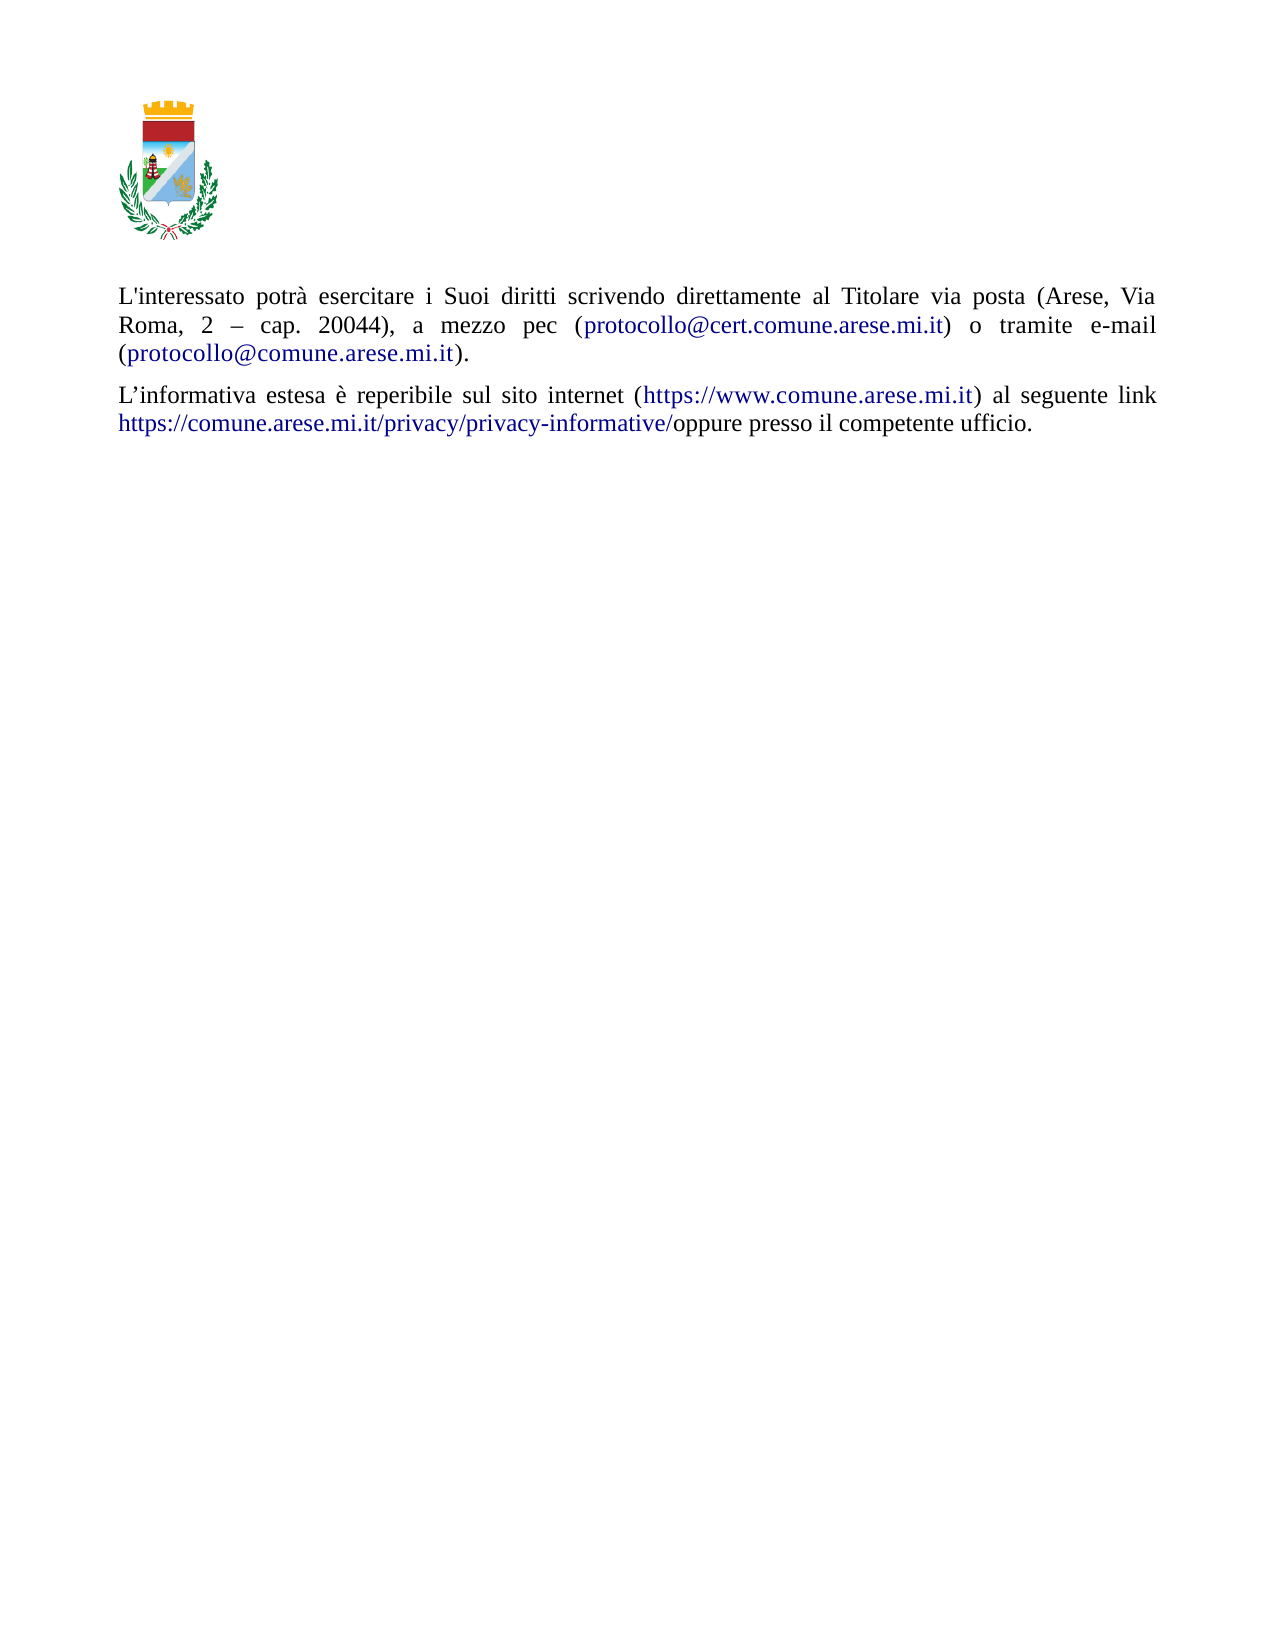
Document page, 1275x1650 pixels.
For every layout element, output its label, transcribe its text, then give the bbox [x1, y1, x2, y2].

text L’informativa estesa è reperibile sul sito internet (https://www.comune.arese.mi.it) al seguente link https://comune.arese.mi.it/privacy/privacy-informative/oppure presso il competente ufficio. [118, 380, 1157, 437]
text L'interessato potrà esercitare i Suoi diritti scrivendo direttamente al Titolare via posta (Arese, Via Roma, 2 – cap. 20044), a mezzo pec (protocollo@cert.comune.arese.mi.it) o tramite e-mail (protocollo@comune.arese.mi.it). [118, 281, 1157, 367]
picture [118, 100, 218, 240]
